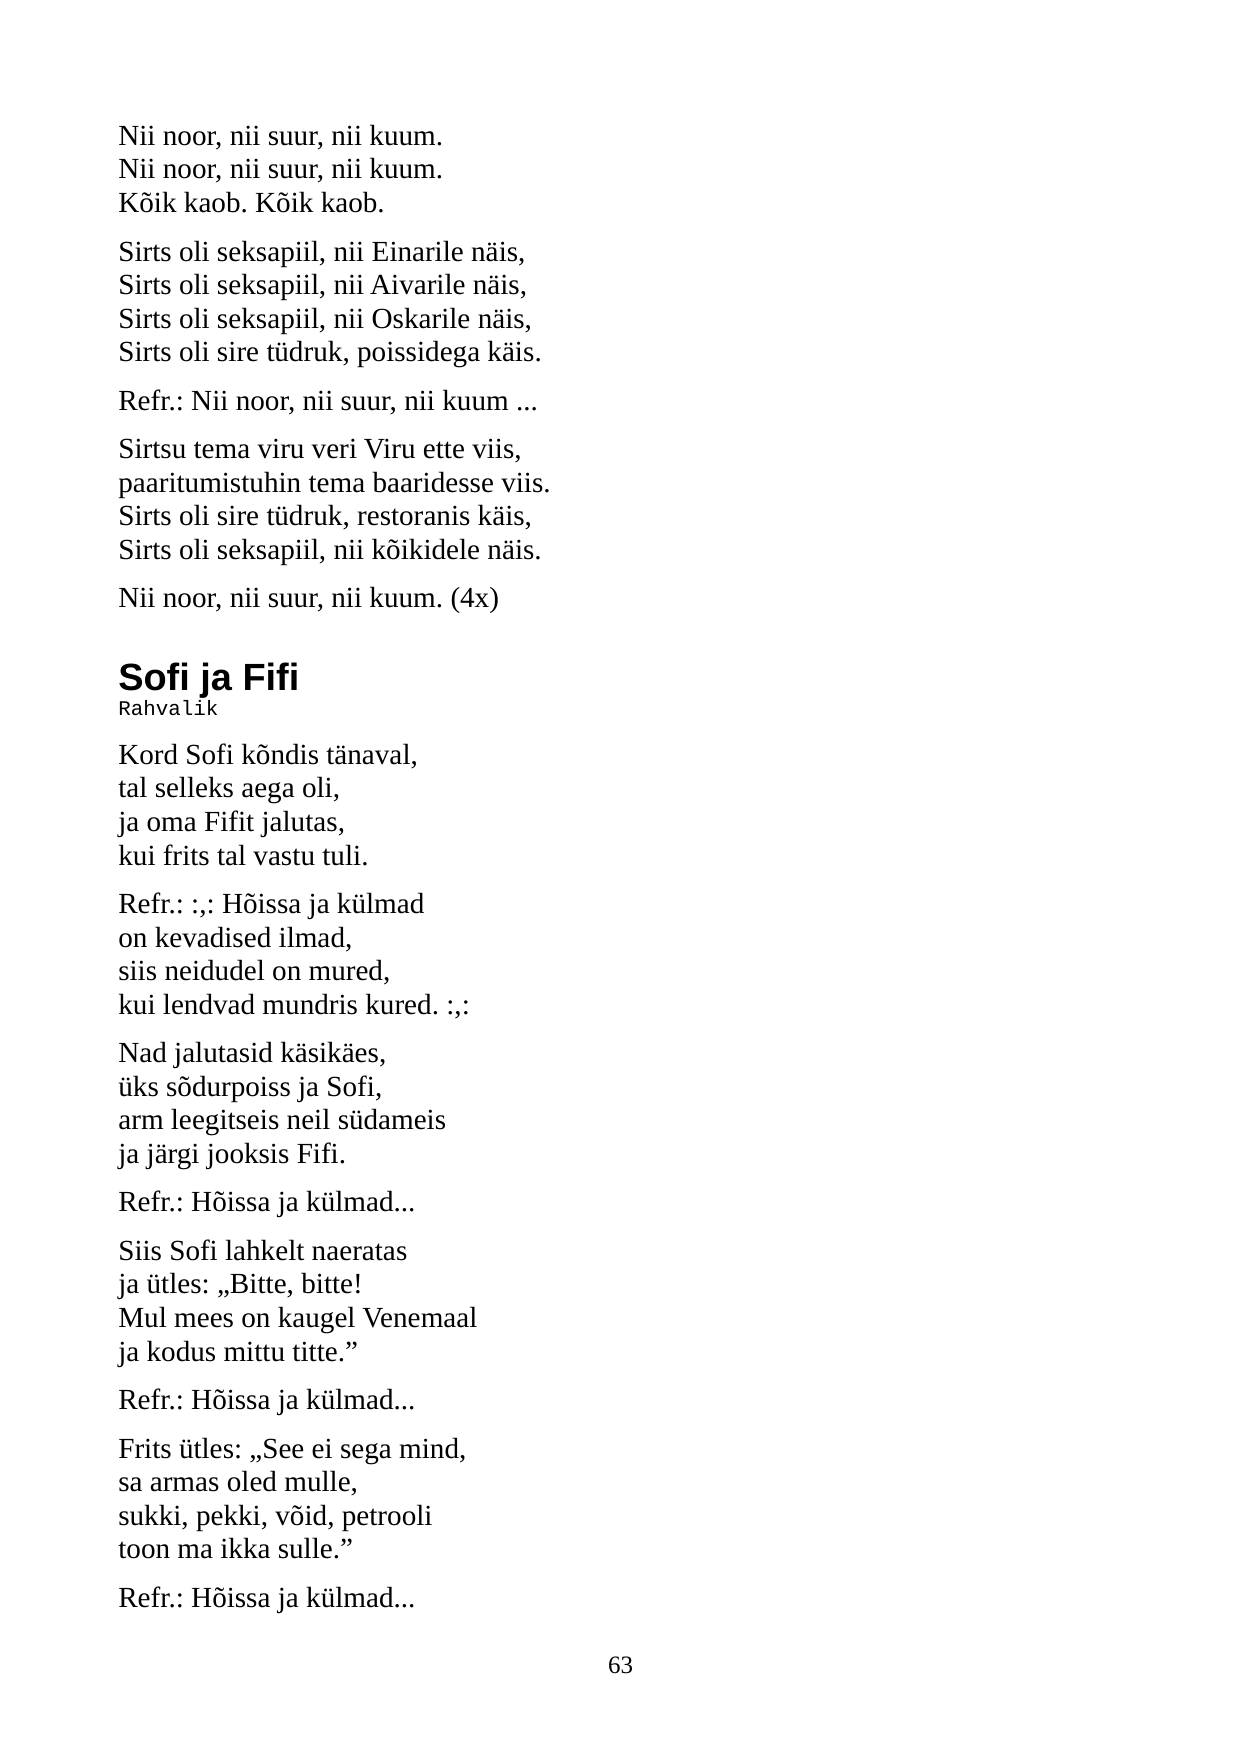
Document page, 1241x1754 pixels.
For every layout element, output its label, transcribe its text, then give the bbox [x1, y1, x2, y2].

text Siis Sofi lahkelt naeratas ja ütles: „Bitte, bitte! Mul mees on kaugel Venemaal ja kodus mittu titte.” [118, 1233, 1122, 1367]
text Sirts oli seksapiil, nii Einarile näis, Sirts oli seksapiil, nii Aivarile näis, Sirts oli seksapiil, nii Oskarile näis, Sirts oli sire tüdruk, poissidega käis. [118, 234, 1122, 368]
text Kord Sofi kõndis tänaval, tal selleks aega oli, ja oma Fifit jalutas, kui frits tal vastu tuli. [118, 737, 1122, 871]
text Frits ütles: „See ei sega mind, sa armas oled mulle, sukki, pekki, võid, petrooli toon ma ikka sulle.” [118, 1431, 1122, 1565]
text Sirtsu tema viru veri Viru ette viis, paaritumistuhin tema baaridesse viis. Sirts oli sire tüdruk, restoranis käis, Sirts oli seksapiil, nii kõikidele näis. [118, 431, 1122, 566]
text Refr.: Hõissa ja külmad... [118, 1184, 1122, 1218]
text Refr.: :,: Hõissa ja külmad on kevadised ilmad, siis neidudel on mured, kui lendvad mundris kured. :,: [118, 886, 1122, 1020]
text Rahvalik [118, 698, 1122, 722]
text Refr.: Nii noor, nii suur, nii kuum ... [118, 383, 1122, 416]
text Refr.: Hõissa ja külmad... [118, 1382, 1122, 1416]
text Nad jalutasid käsikäes, üks sõdurpoiss ja Sofi, arm leegitseis neil südameis ja järgi jooksis Fifi. [118, 1035, 1122, 1169]
text Nii noor, nii suur, nii kuum. (4x) [118, 581, 1122, 614]
subtitle Sofi ja Fifi [118, 655, 1122, 698]
text Refr.: Hõissa ja külmad... [118, 1580, 1122, 1613]
text Nii noor, nii suur, nii kuum. Nii noor, nii suur, nii kuum. Kõik kaob. Kõik kaob. [118, 118, 1122, 219]
